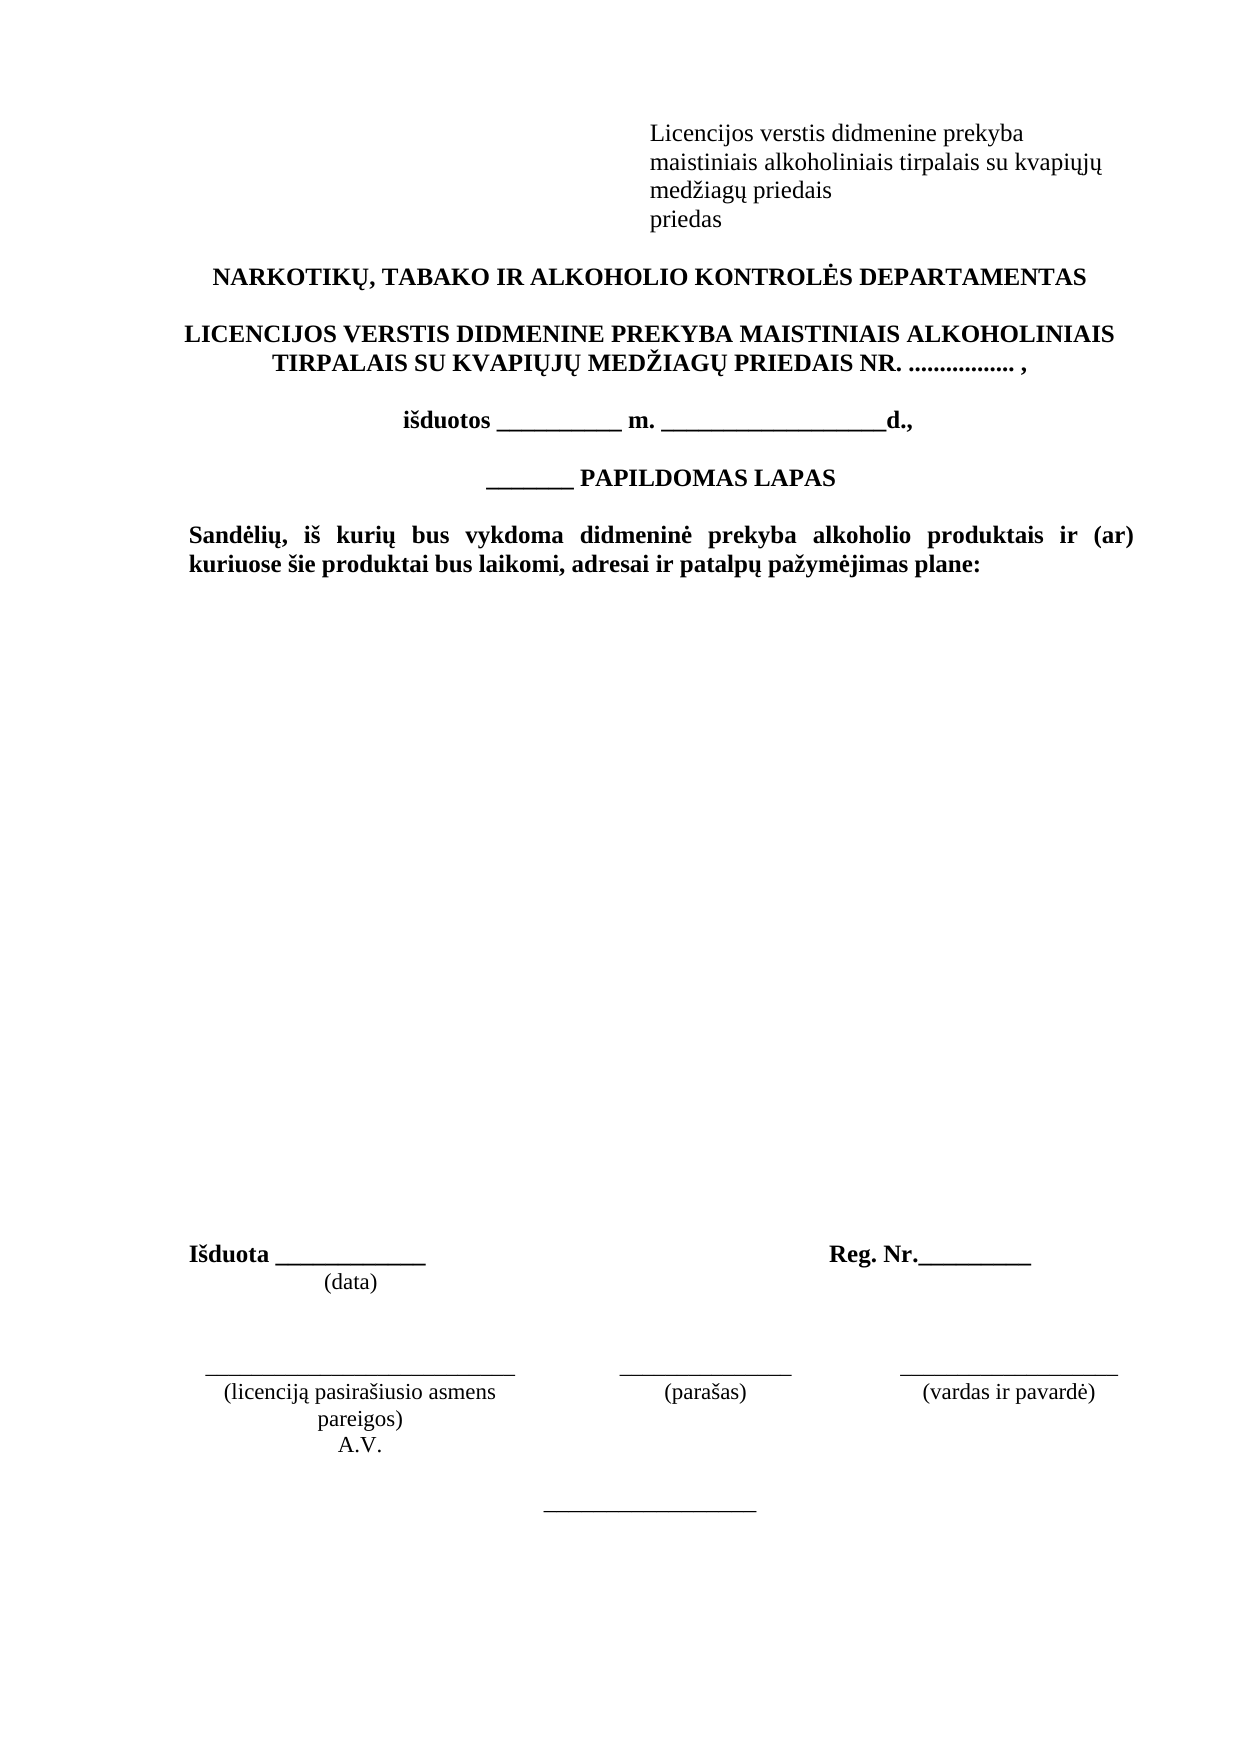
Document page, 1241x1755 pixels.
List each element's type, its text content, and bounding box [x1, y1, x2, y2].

table_header NARKOTIKŲ, TABAKO IR ALKOHOLIO KONTROLĖS DEPARTAMENTAS [166, 262, 1133, 291]
table_header [824, 1352, 868, 1457]
table_header ___________________ (vardas ir pavardė) [868, 1352, 1150, 1457]
table_header _______ PAPILDOMAS LAPAS [177, 463, 1145, 492]
table_header _______________ (parašas) [587, 1352, 824, 1457]
text LICENCIJOS VERSTIS DIDMENINE PREKYBA MAISTINIAIS ALKOHOLINIAIS TIRPALAIS SU KVAPIŲJŲ MEDŽIAGŲ PRIEDAIS NR. ................. , [177, 319, 1122, 377]
text _________________ [177, 1486, 1122, 1515]
table_header išduotos __________ m. __________________d., [177, 406, 1145, 434]
table_header [543, 1352, 587, 1457]
table_header ___________________________ (licenciją pasirašiusio asmens pareigos) A.V. [177, 1352, 543, 1457]
table_cell [177, 578, 1147, 1182]
text Licencijos verstis didmenine prekyba maistiniais alkoholiniais tirpalais su kvapiųjų medžiagų priedais [649, 118, 1122, 204]
text priedas [649, 204, 1122, 233]
table_header Reg. Nr._________ [818, 1239, 1145, 1294]
table_header Išduota ____________ (data) [177, 1239, 818, 1294]
table_header Sandėlių, iš kurių bus vykdoma didmeninė prekyba alkoholio produktais ir (ar) kuriuose šie produktai bus laikomi, adresai ir patalpų pažymėjimas plane: [177, 521, 1147, 578]
